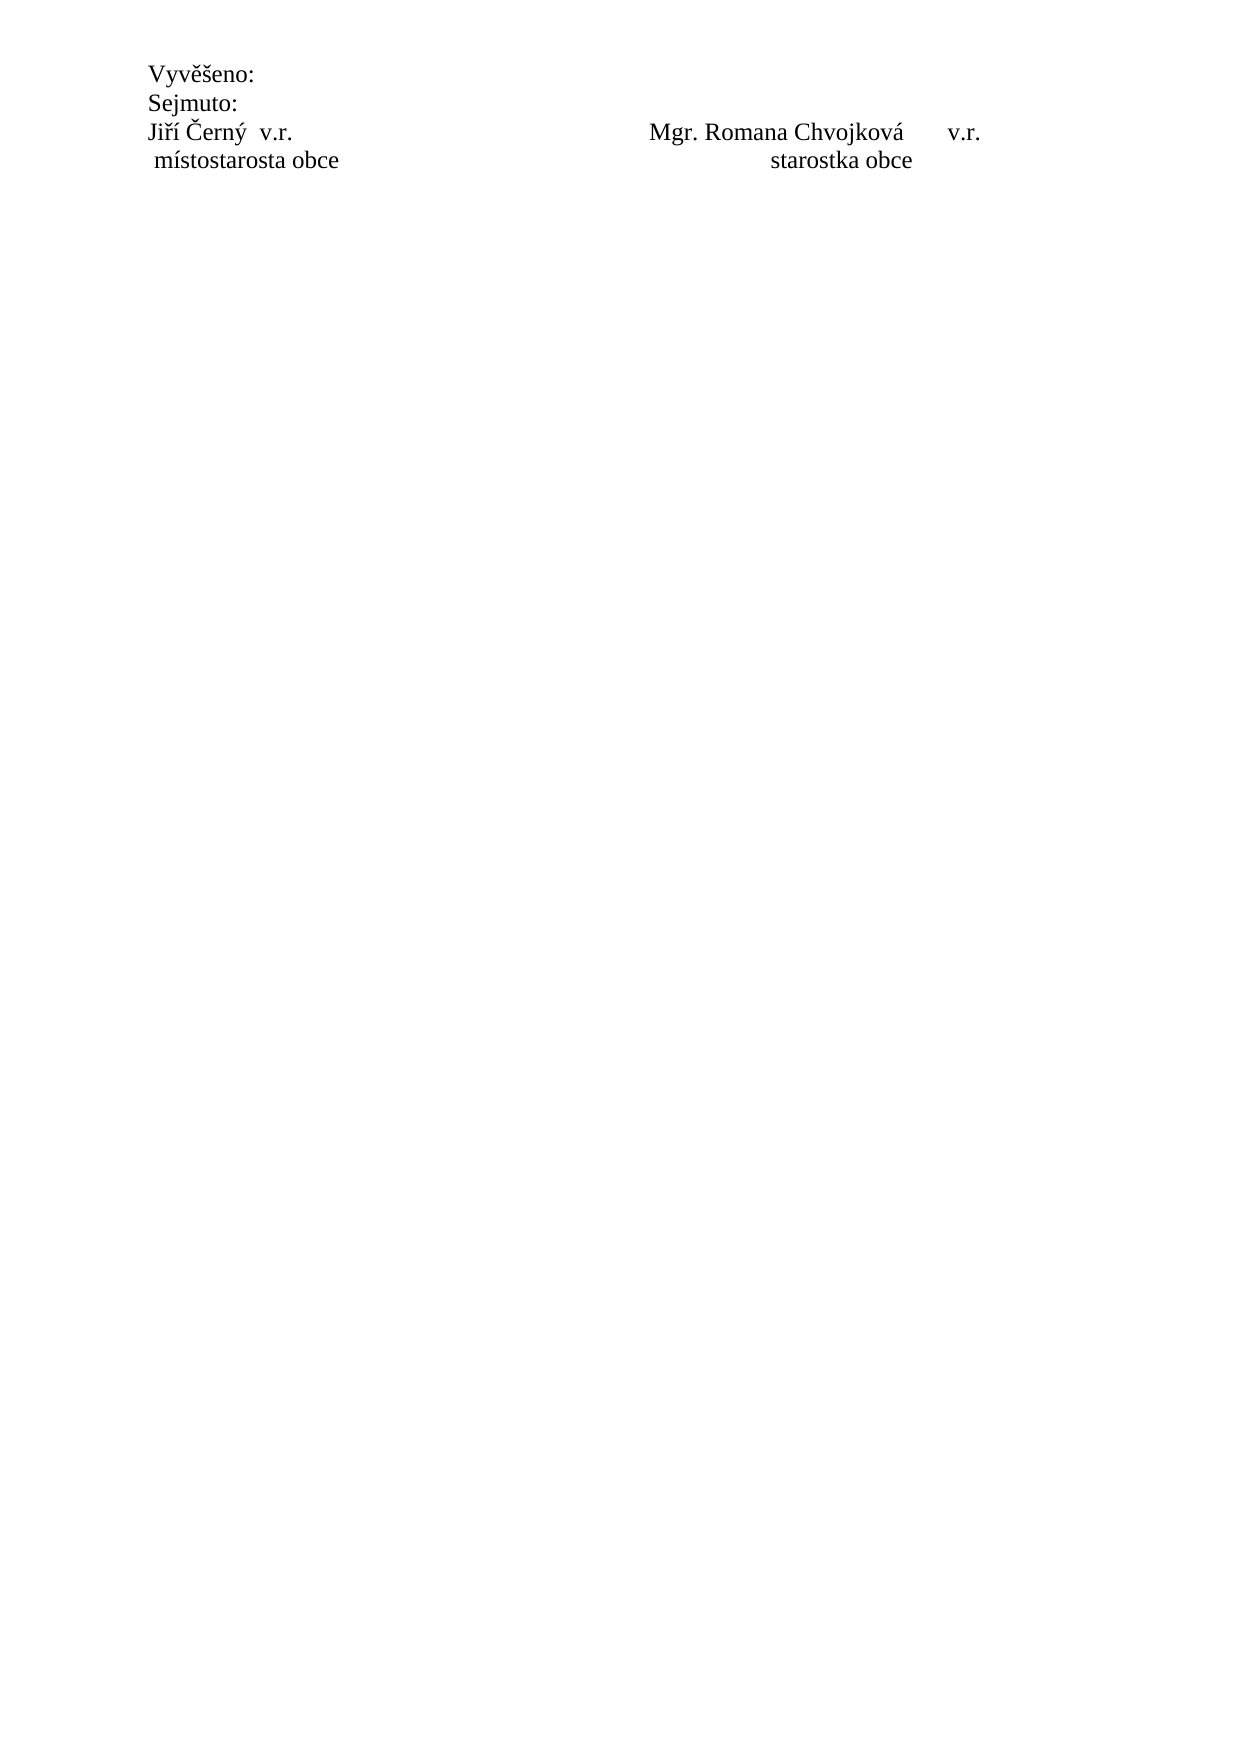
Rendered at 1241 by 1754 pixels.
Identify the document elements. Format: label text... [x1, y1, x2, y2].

text Sejmuto: [148, 88, 1092, 117]
text Jiří Černý v.r. Mgr. Romana Chvojková v.r. [148, 117, 1092, 145]
text místostarosta obce starostka obce [148, 145, 1092, 174]
text Vyvěšeno: [148, 59, 1092, 88]
